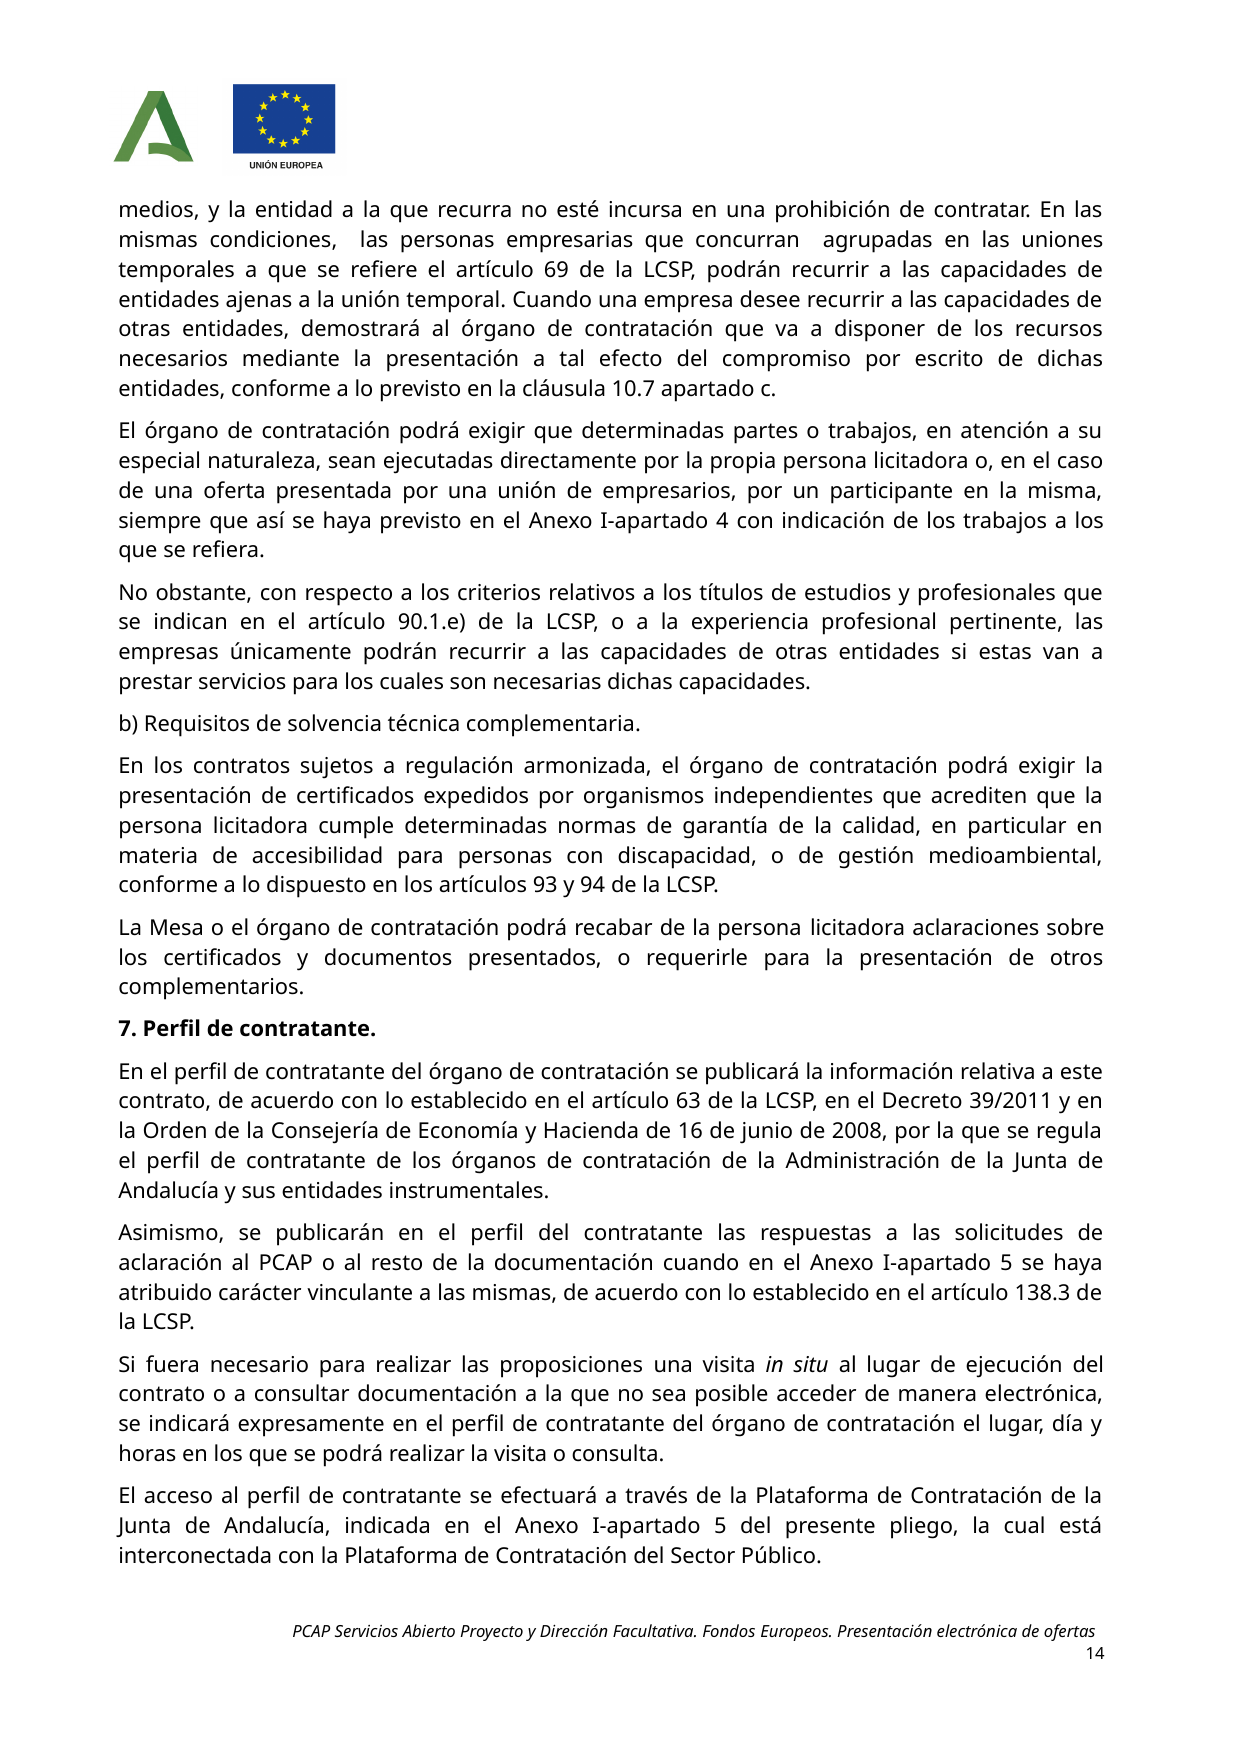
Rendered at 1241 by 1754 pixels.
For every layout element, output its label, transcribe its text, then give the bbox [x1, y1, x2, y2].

text El órgano de contratación podrá exigir que determinadas partes o trabajos, en atención a su especial naturaleza, sean ejecutadas directamente por la propia persona licitadora o, en el caso de una oferta presentada por una unión de empresarios, por un participante en la misma, siempre que así se haya previsto en el Anexo I-apartado 4 con indicación de los trabajos a los que se refiera. [118, 415, 1104, 564]
text 7. Perfil de contratante. [118, 1013, 1104, 1043]
picture [109, 86, 198, 166]
text En el perfil de contratante del órgano de contratación se publicará la información relativa a este contrato, de acuerdo con lo establecido en el artículo 63 de la LCSP, en el Decreto 39/2011 y en la Orden de la Consejería de Economía y Hacienda de 16 de junio de 2008, por la que se regula el perfil de contratante de los órganos de contratación de la Administración de la Junta de Andalucía y sus entidades instrumentales. [118, 1056, 1104, 1204]
picture [221, 78, 347, 176]
text Si fuera necesario para realizar las proposiciones una visita in situ al lugar de ejecución del contrato o a consultar documentación a la que no sea posible acceder de manera electrónica, se indicará expresamente en el perfil de contratante del órgano de contratación el lugar, día y horas en los que se podrá realizar la visita o consulta. [118, 1348, 1104, 1468]
text b) Requisitos de solvencia técnica complementaria. [118, 708, 1104, 738]
text Asimismo, se publicarán en el perfil del contratante las respuestas a las solicitudes de aclaración al PCAP o al resto de la documentación cuando en el Anexo I-apartado 5 se haya atribuido carácter vinculante a las mismas, de acuerdo con lo establecido en el artículo 138.3 de la LCSP. [118, 1217, 1104, 1336]
text El acceso al perfil de contratante se efectuará a través de la Plataforma de Contratación de la Junta de Andalucía, indicada en el Anexo I-apartado 5 del presente pliego, la cual está interconectada con la Plataforma de Contratación del Sector Público. [118, 1480, 1104, 1569]
text medios, y la entidad a la que recurra no esté incursa en una prohibición de contratar. En las mismas condiciones, las personas empresarias que concurran agrupadas en las uniones temporales a que se refiere el artículo 69 de la LCSP, podrán recurrir a las capacidades de entidades ajenas a la unión temporal. Cuando una empresa desee recurrir a las capacidades de otras entidades, demostrará al órgano de contratación que va a disponer de los recursos necesarios mediante la presentación a tal efecto del compromiso por escrito de dichas entidades, conforme a lo previsto en la cláusula 10.7 apartado c. [118, 194, 1104, 403]
text En los contratos sujetos a regulación armonizada, el órgano de contratación podrá exigir la presentación de certificados expedidos por organismos independientes que acrediten que la persona licitadora cumple determinadas normas de garantía de la calidad, en particular en materia de accesibilidad para personas con discapacidad, o de gestión medioambiental, conforme a lo dispuesto en los artículos 93 y 94 de la LCSP. [118, 750, 1104, 899]
text No obstante, con respecto a los criterios relativos a los títulos de estudios y profesionales que se indican en el artículo 90.1.e) de la LCSP, o a la experiencia profesional pertinente, las empresas únicamente podrán recurrir a las capacidades de otras entidades si estas van a prestar servicios para los cuales son necesarias dichas capacidades. [118, 577, 1104, 696]
text La Mesa o el órgano de contratación podrá recabar de la persona licitadora aclaraciones sobre los certificados y documentos presentados, o requerirle para la presentación de otros complementarios. [118, 912, 1104, 1001]
